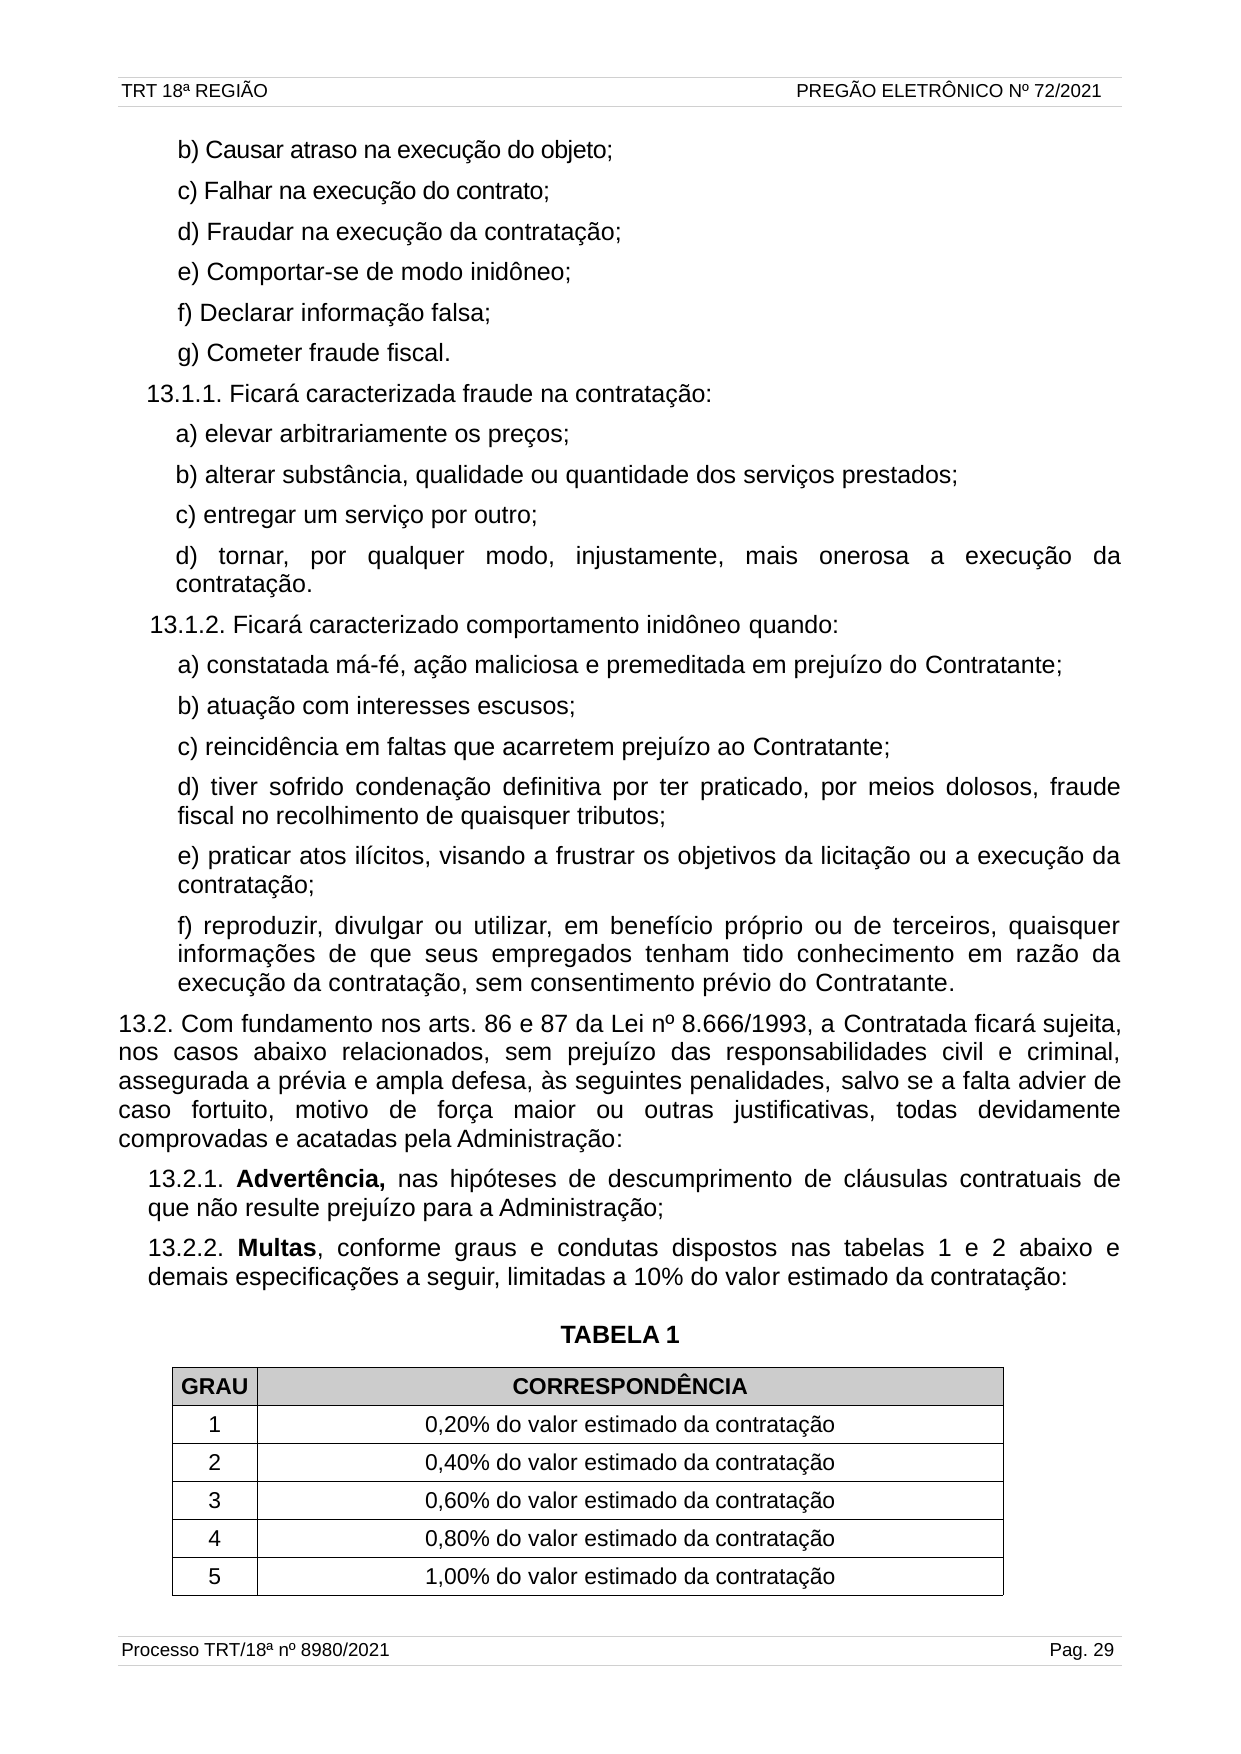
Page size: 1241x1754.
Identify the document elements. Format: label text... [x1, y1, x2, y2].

text 13.2.1. Advertência, nas hipóteses de descumprimento de cláusulas contratuais de que não resulte prejuízo para a Administração; [148, 1164, 1122, 1222]
table_cell 0,20% do valor estimado da contratação [258, 1406, 1003, 1443]
table_cell 0,40% do valor estimado da contratação [258, 1444, 1003, 1481]
text a) constatada má-fé, ação maliciosa e premeditada em prejuízo do Contratante; [177, 651, 1122, 679]
text e) praticar atos ilícitos, visando a frustrar os objetivos da licitação ou a execução da contratação; [177, 841, 1122, 899]
text f) Declarar informação falsa; [177, 298, 1122, 326]
table_cell 0,80% do valor estimado da contratação [258, 1520, 1003, 1557]
text d) Fraudar na execução da contratação; [177, 217, 1122, 245]
table_cell 0,60% do valor estimado da contratação [258, 1482, 1003, 1519]
table_cell 1 [173, 1406, 257, 1443]
text e) Comportar-se de modo inidôneo; [177, 257, 1122, 286]
table_cell 3 [173, 1482, 257, 1519]
table_cell 2 [173, 1444, 257, 1481]
text d) tiver sofrido condenação definitiva por ter praticado, por meios dolosos, fraude fiscal no recolhimento de quaisquer tributos; [177, 772, 1122, 829]
text c) Falhar na execução do contrato; [177, 176, 1122, 205]
text 13.2.2. Multas, conforme graus e condutas dispostos nas tabelas 1 e 2 abaixo e demais especificações a seguir, limitadas a 10% do valor estimado da contratação: [148, 1233, 1122, 1291]
table_cell 5 [173, 1558, 257, 1595]
text 13.1.1. Ficará caracterizada fraude na contratação: [146, 379, 1122, 407]
text b) atuação com interesses escusos; [177, 691, 1122, 720]
text c) entregar um serviço por outro; [175, 500, 1122, 529]
text b) alterar substância, qualidade ou quantidade dos serviços prestados; [175, 460, 1122, 488]
text f) reproduzir, divulgar ou utilizar, em benefício próprio ou de terceiros, quaisquer informações de que seus empregados tenham tido conhecimento em razão da execução da contratação, sem consentimento prévio do Contratante. [177, 911, 1122, 997]
text b) Causar atraso na execução do objeto; [177, 136, 1122, 164]
text TABELA 1 [118, 1320, 1122, 1349]
text 13.1.2. Ficará caracterizado comportamento inidôneo quando: [149, 610, 1122, 639]
text 13.2. Com fundamento nos arts. 86 e 87 da Lei nº 8.666/1993, a Contratada ficará sujeita, nos casos abaixo relacionados, sem prejuízo das responsabilidades civil e criminal, assegurada a prévia e ampla defesa, às seguintes penalidades, salvo se a falta advier de caso fortuito, motivo de força maior ou outras justificativas, todas devidamente comprovadas e acatadas pela Administração: [118, 1009, 1122, 1152]
table_header CORRESPONDÊNCIA [258, 1368, 1003, 1405]
table_header GRAU [173, 1368, 257, 1405]
text a) elevar arbitrariamente os preços; [175, 419, 1122, 448]
text d) tornar, por qualquer modo, injustamente, mais onerosa a execução da contratação. [175, 541, 1122, 598]
table_cell 1,00% do valor estimado da contratação [258, 1558, 1003, 1595]
table_cell 4 [173, 1520, 257, 1557]
text c) reincidência em faltas que acarretem prejuízo ao Contratante; [177, 732, 1122, 760]
text g) Cometer fraude fiscal. [177, 338, 1122, 367]
